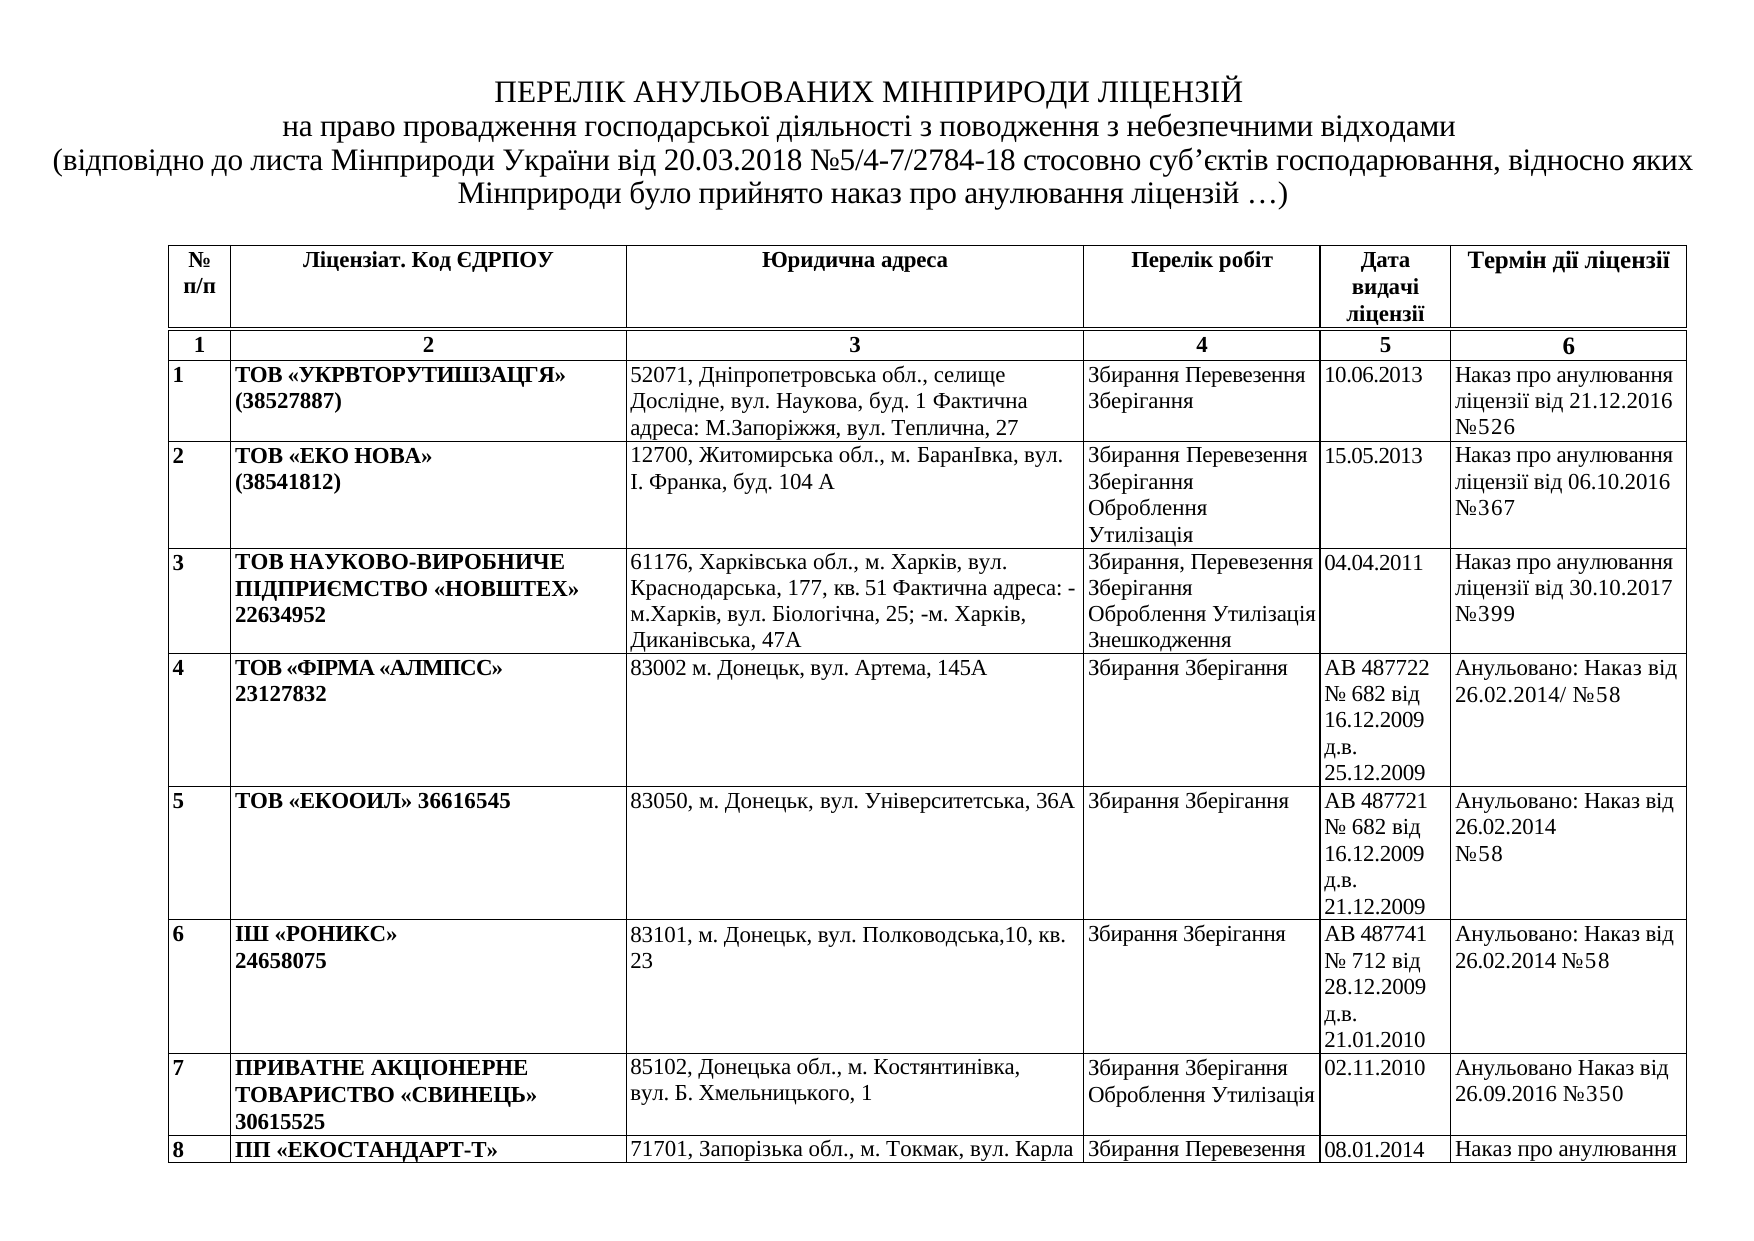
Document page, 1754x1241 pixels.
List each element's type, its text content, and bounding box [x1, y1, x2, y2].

table_cell 15.05.2013 [1321, 442, 1450, 547]
table_cell ТОВ «УКРВТОРУТИШЗАЦГЯ» (38527887) [231, 361, 626, 441]
table_cell Збирання Зберігання [1084, 787, 1319, 919]
table_cell 6 [169, 920, 230, 1053]
table_cell 5 [169, 787, 230, 919]
table_header Ліцензіат. Код ЄДРПОУ [231, 246, 626, 327]
table_cell ТОВ «ЕКО НОВА» (38541812) [231, 442, 626, 547]
table_cell Наказ про анулювання ліцензії від 06.10.2016 №367 [1451, 442, 1686, 547]
table_cell ІШ «РОНИКС» 24658075 [231, 920, 626, 1053]
table_header Перелік робіт [1084, 246, 1319, 327]
table_header 4 [1084, 331, 1319, 360]
table_cell 3 [169, 549, 230, 653]
table_cell Анульовано Наказ від 26.09.2016 №350 [1451, 1054, 1686, 1135]
table_header 1 [169, 331, 230, 360]
table_cell 04.04.2011 [1321, 549, 1450, 653]
table_cell 1 [169, 361, 230, 441]
table_cell Наказ про анулювання ліцензії від 21.12.2016 №526 [1451, 361, 1686, 441]
table_cell Анульовано: Наказ від 26.02.2014 №58 [1451, 787, 1686, 919]
table_cell 12700, Житомирська обл., м. БаранІвка, вул. І. Франка, буд. 104 А [627, 442, 1083, 547]
table_cell Анульовано: Наказ від 26.02.2014 №58 [1451, 920, 1686, 1053]
table_cell Збирання Перевезення Зберігання [1084, 361, 1319, 441]
table_cell Анульовано: Наказ від 26.02.2014/ №58 [1451, 654, 1686, 786]
table_header Термін дії ліцензії [1451, 246, 1686, 327]
table_cell 10.06.2013 [1321, 361, 1450, 441]
table_header № п/п [169, 246, 230, 327]
text (відповідно до листа Мінприроди України від 20.03.2018 №5/4-7/2784-18 стосовно суб’єктів господарювання, відносно яких Мінприроди було прийнято наказ про анулювання ліцензій …) [46, 143, 1700, 211]
text ПЕРЕЛІК АНУЛЬОВАНИХ МІНПРИРОДИ ЛІЦЕНЗІЙ [46, 75, 1700, 109]
table_cell ТОВ «ЕКООИЛ» 36616545 [231, 787, 626, 919]
table_cell 83002 м. Донецьк, вул. Артема, 145А [627, 654, 1083, 786]
table_cell 2 [169, 442, 230, 547]
table_cell Наказ про анулювання ліцензії від 30.10.2017 №399 [1451, 549, 1686, 653]
table_cell 83050, м. Донецьк, вул. Університетська, 36А [627, 787, 1083, 919]
table_header 5 [1321, 331, 1450, 360]
table_cell 7 [169, 1054, 230, 1135]
table_cell 83101, м. Донецьк, вул. Полководська,10, кв. 23 [627, 920, 1083, 1053]
table_cell 85102, Донецька обл., м. Костянтинівка, вул. Б. Хмельницького, 1 [627, 1054, 1083, 1135]
table_cell ТОВ «ФІРМА «АЛМПСС» 23127832 [231, 654, 626, 786]
table_cell Збирання Зберігання [1084, 920, 1319, 1053]
table_header Юридична адреса [627, 246, 1083, 327]
table_cell Збирання Зберігання Оброблення Утилізація [1084, 1054, 1319, 1135]
text на право провадження господарської діяльності з поводження з небезпечними відходами [46, 109, 1700, 143]
table_cell ТОВ НАУКОВО-ВИРОБНИЧЕ ПІДПРИЄМСТВО «НОВШТЕХ» 22634952 [231, 549, 626, 653]
table_header 2 [231, 331, 626, 360]
table_header 3 [627, 331, 1083, 360]
table_header 6 [1451, 331, 1455, 360]
table_cell Збирання Зберігання [1084, 654, 1319, 786]
table_cell 4 [169, 654, 230, 786]
table_cell 02.11.2010 [1321, 1054, 1450, 1135]
